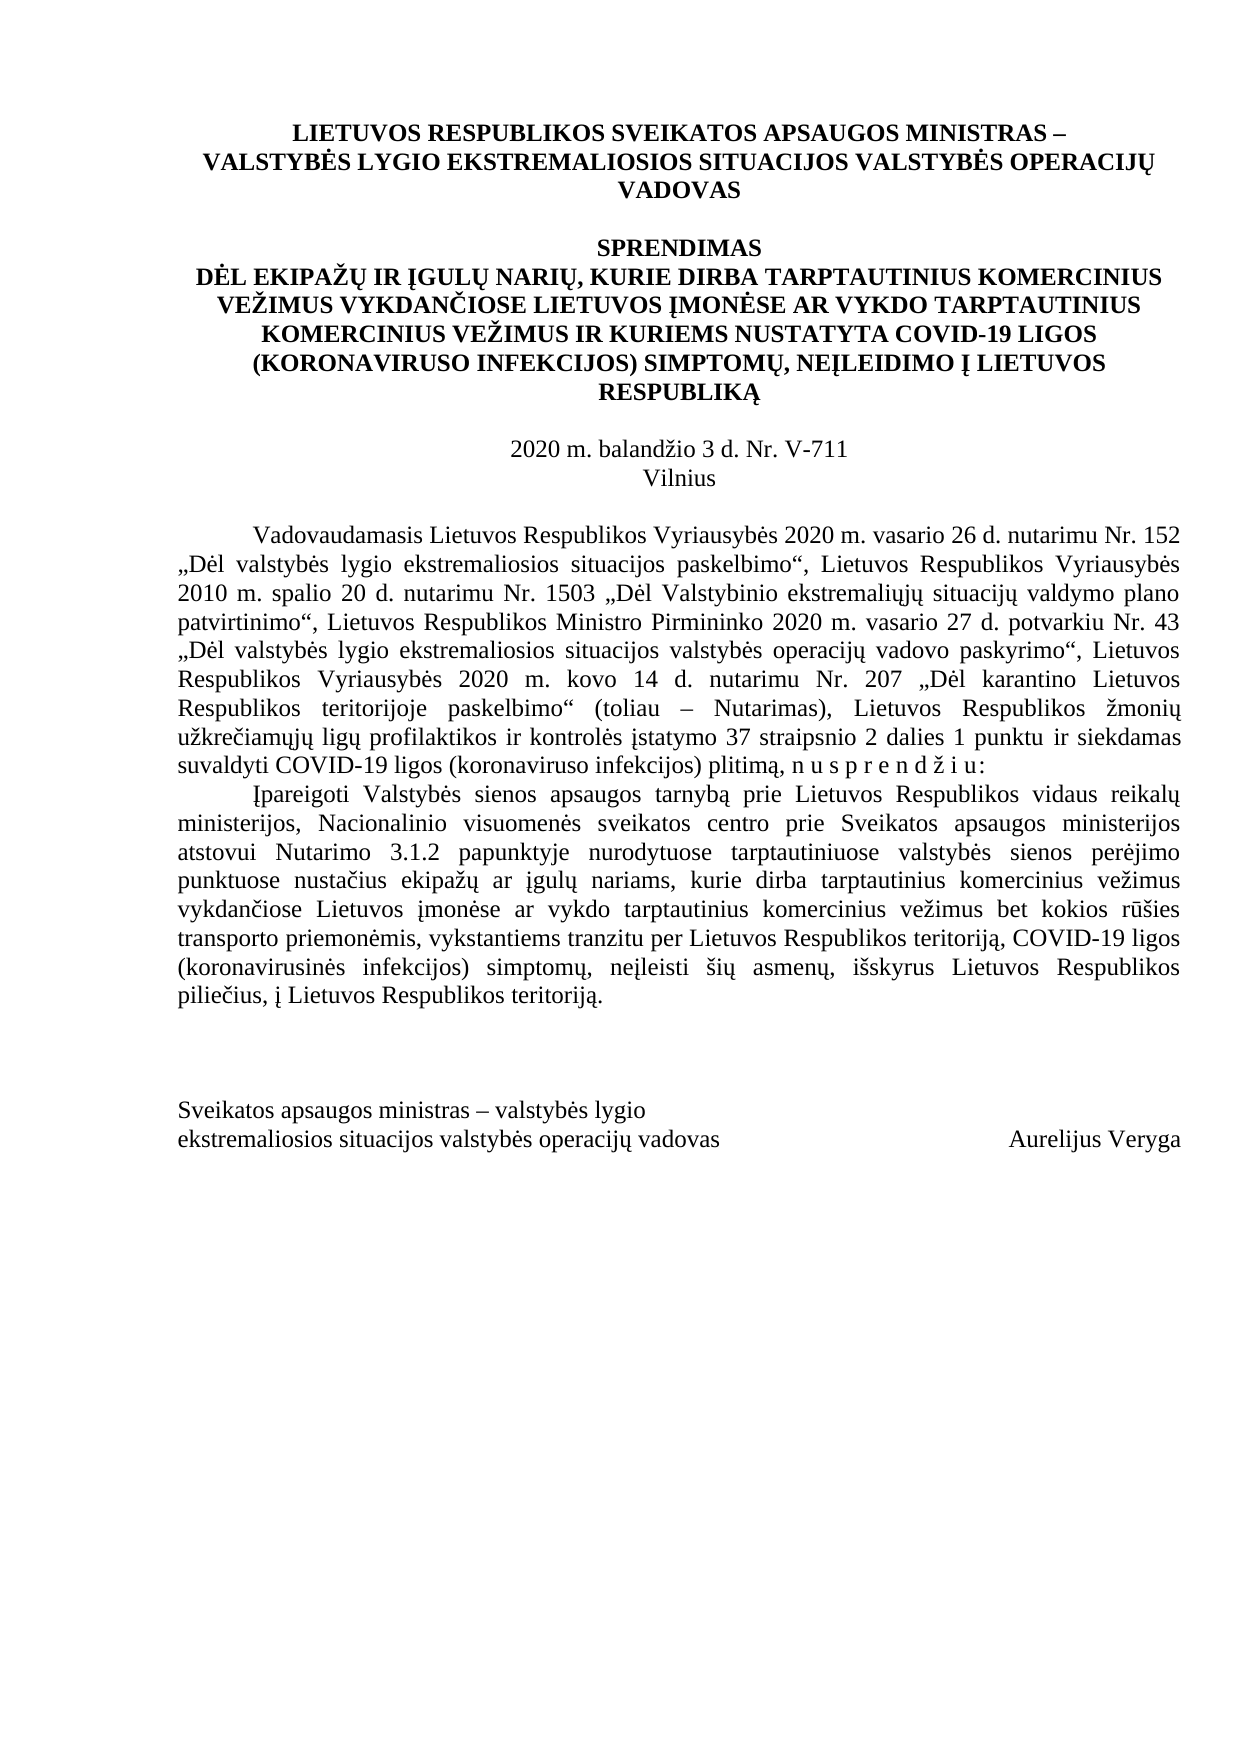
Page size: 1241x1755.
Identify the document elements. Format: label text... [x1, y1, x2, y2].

text LIETUVOS RESPUBLIKOS SVEIKATOS APSAUGOS MINISTRAS – [177, 118, 1181, 147]
text Vadovaudamasis Lietuvos Respublikos Vyriausybės 2020 m. vasario 26 d. nutarimu Nr. 152 „Dėl valstybės lygio ekstremaliosios situacijos paskelbimo“, Lietuvos Respublikos Vyriausybės 2010 m. spalio 20 d. nutarimu Nr. 1503 „Dėl Valstybinio ekstremaliųjų situacijų valdymo plano patvirtinimo“, Lietuvos Respublikos Ministro Pirmininko 2020 m. vasario 27 d. potvarkiu Nr. 43 „Dėl valstybės lygio ekstremaliosios situacijos valstybės operacijų vadovo paskyrimo“, Lietuvos Respublikos Vyriausybės 2020 m. kovo 14 d. nutarimu Nr. 207 „Dėl karantino Lietuvos Respublikos teritorijoje paskelbimo“ (toliau – Nutarimas), Lietuvos Respublikos žmonių užkrečiamųjų ligų profilaktikos ir kontrolės įstatymo 37 straipsnio 2 dalies 1 punktu ir siekdamas suvaldyti COVID-19 ligos (koronaviruso infekcijos) plitimą, nusprendžiu: [177, 521, 1181, 779]
text Įpareigoti Valstybės sienos apsaugos tarnybą prie Lietuvos Respublikos vidaus reikalų ministerijos, Nacionalinio visuomenės sveikatos centro prie Sveikatos apsaugos ministerijos atstovui Nutarimo 3.1.2 papunktyje nurodytuose tarptautiniuose valstybės sienos perėjimo punktuose nustačius ekipažų ar įgulų nariams, kurie dirba tarptautinius komercinius vežimus vykdančiose Lietuvos įmonėse ar vykdo tarptautinius komercinius vežimus bet kokios rūšies transporto priemonėmis, vykstantiems tranzitu per Lietuvos Respublikos teritoriją, COVID-19 ligos (koronavirusinės infekcijos) simptomų, neįleisti šių asmenų, išskyrus Lietuvos Respublikos piliečius, į Lietuvos Respublikos teritoriją. [177, 779, 1181, 1009]
text ekstremaliosios situacijos valstybės operacijų vadovas Aurelijus Veryga [177, 1124, 1181, 1153]
text Sveikatos apsaugos ministras – valstybės lygio [177, 1096, 1181, 1124]
text 2020 m. balandžio 3 d. Nr. V-711 [177, 434, 1181, 463]
text VALSTYBĖS LYGIO EKSTREMALIOSIOS SITUACIJOS VALSTYBĖS OPERACIJŲ VADOVAS [177, 147, 1181, 204]
text Vilnius [177, 463, 1181, 492]
text SPRENDIMAS [177, 233, 1181, 262]
text DĖL EKIPAŽŲ IR ĮGULŲ NARIŲ, KURIE DIRBA TARPTAUTINIUS KOMERCINIUS VEŽIMUS VYKDANČIOSE LIETUVOS ĮMONĖSE AR VYKDO TARPTAUTINIUS KOMERCINIUS VEŽIMUS IR KURIEMS NUSTATYTA COVID-19 LIGOS (KORONAVIRUSO INFEKCIJOS) SIMPTOMŲ, NEĮLEIDIMO Į LIETUVOS RESPUBLIKĄ [177, 262, 1181, 406]
